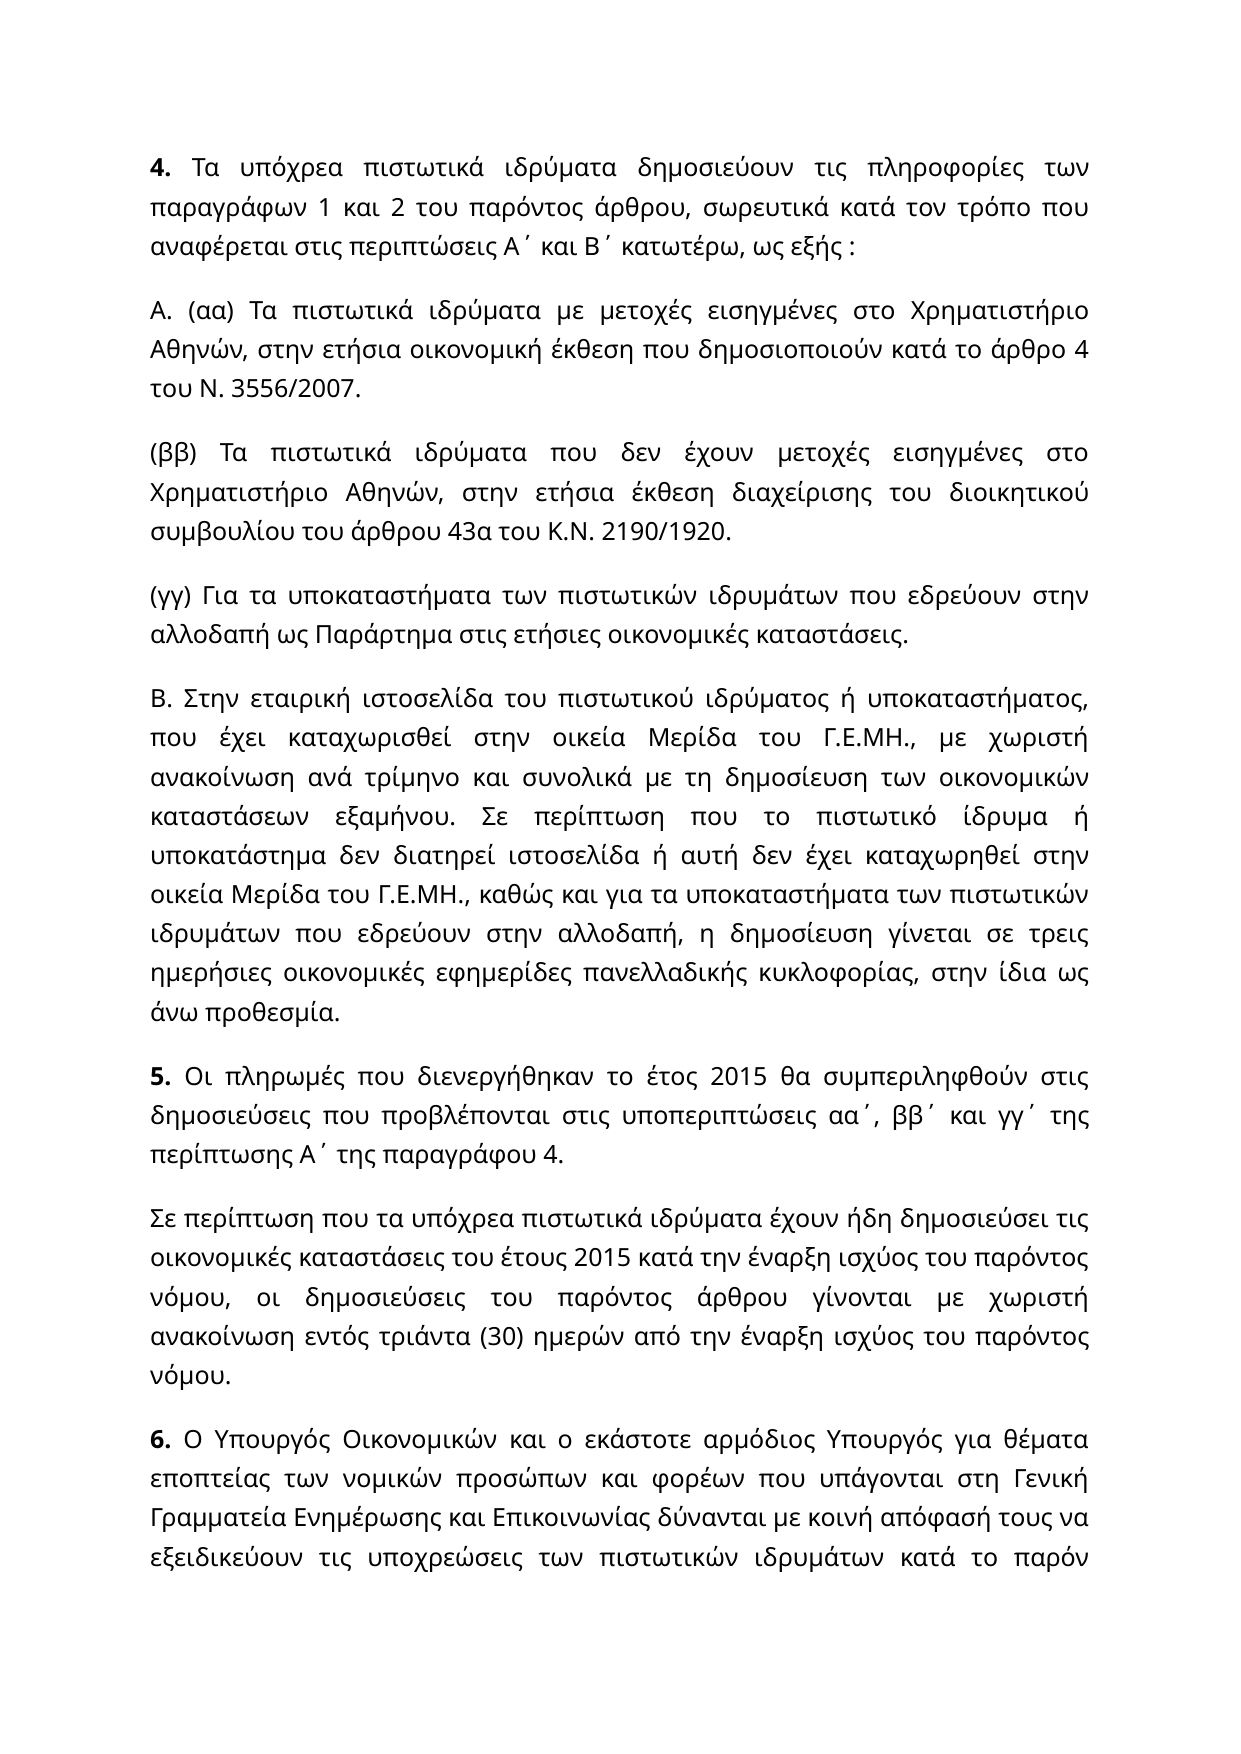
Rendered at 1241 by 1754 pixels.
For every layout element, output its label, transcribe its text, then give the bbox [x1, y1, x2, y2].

text 5. Οι πληρωμές που διενεργήθηκαν το έτος 2015 θα συμπεριληφθούν στις δημοσιεύσεις που προβλέπονται στις υποπεριπτώσεις αα΄, ββ΄ και γγ΄ της περίπτωσης Α΄ της παραγράφου 4. [150, 1058, 1090, 1171]
text (ββ) Τα πιστωτικά ιδρύματα που δεν έχουν μετοχές εισηγμένες στο Χρηματιστήριο Αθηνών, στην ετήσια έκθεση διαχείρισης του διοικητικού συμβουλίου του άρθρου 43α του Κ.Ν. 2190/1920. [150, 435, 1090, 547]
text (γγ) Για τα υποκαταστήματα των πιστωτικών ιδρυμάτων που εδρεύουν στην αλλοδαπή ως Παράρτημα στις ετήσιες οικονομικές καταστάσεις. [150, 577, 1090, 651]
text Σε περίπτωση που τα υπόχρεα πιστωτικά ιδρύματα έχουν ήδη δημοσιεύσει τις οικονομικές καταστάσεις του έτους 2015 κατά την έναρξη ισχύος του παρόντος νόμου, οι δημοσιεύσεις του παρόντος άρθρου γίνονται με χωριστή ανακοίνωση εντός τριάντα (30) ημερών από την έναρξη ισχύος του παρόντος νόμου. [150, 1201, 1090, 1392]
text Β. Στην εταιρική ιστοσελίδα του πιστωτικού ιδρύματος ή υποκαταστήματος, που έχει καταχωρισθεί στην οικεία Μερίδα του Γ.Ε.ΜΗ., με χωριστή ανακοίνωση ανά τρίμηνο και συνολικά με τη δημοσίευση των οικονομικών καταστάσεων εξαμήνου. Σε περίπτωση που το πιστωτικό ίδρυμα ή υποκατάστημα δεν διατηρεί ιστοσελίδα ή αυτή δεν έχει καταχωρηθεί στην οικεία Μερίδα του Γ.Ε.ΜΗ., καθώς και για τα υποκαταστήματα των πιστωτικών ιδρυμάτων που εδρεύουν στην αλλοδαπή, η δημοσίευση γίνεται σε τρεις ημερήσιες οικονομικές εφημερίδες πανελλαδικής κυκλοφορίας, στην ίδια ως άνω προθεσμία. [150, 681, 1090, 1028]
text 6. Ο Υπουργός Οικονομικών και ο εκάστοτε αρμόδιος Υπουργός για θέματα εποπτείας των νομικών προσώπων και φορέων που υπάγονται στη Γενική Γραμματεία Ενημέρωσης και Επικοινωνίας δύνανται με κοινή απόφασή τους να εξειδικεύουν τις υποχρεώσεις των πιστωτικών ιδρυμάτων κατά το παρόν [150, 1422, 1090, 1573]
text Α. (αα) Τα πιστωτικά ιδρύματα με μετοχές εισηγμένες στο Χρηματιστήριο Αθηνών, στην ετήσια οικονομική έκθεση που δημοσιοποιούν κατά το άρθρο 4 του Ν. 3556/2007. [150, 292, 1090, 405]
text 4. Τα υπόχρεα πιστωτικά ιδρύματα δημοσιεύουν τις πληροφορίες των παραγράφων 1 και 2 του παρόντος άρθρου, σωρευτικά κατά τον τρόπο που αναφέρεται στις περιπτώσεις Α΄ και Β΄ κατωτέρω, ως εξής : [150, 150, 1090, 262]
